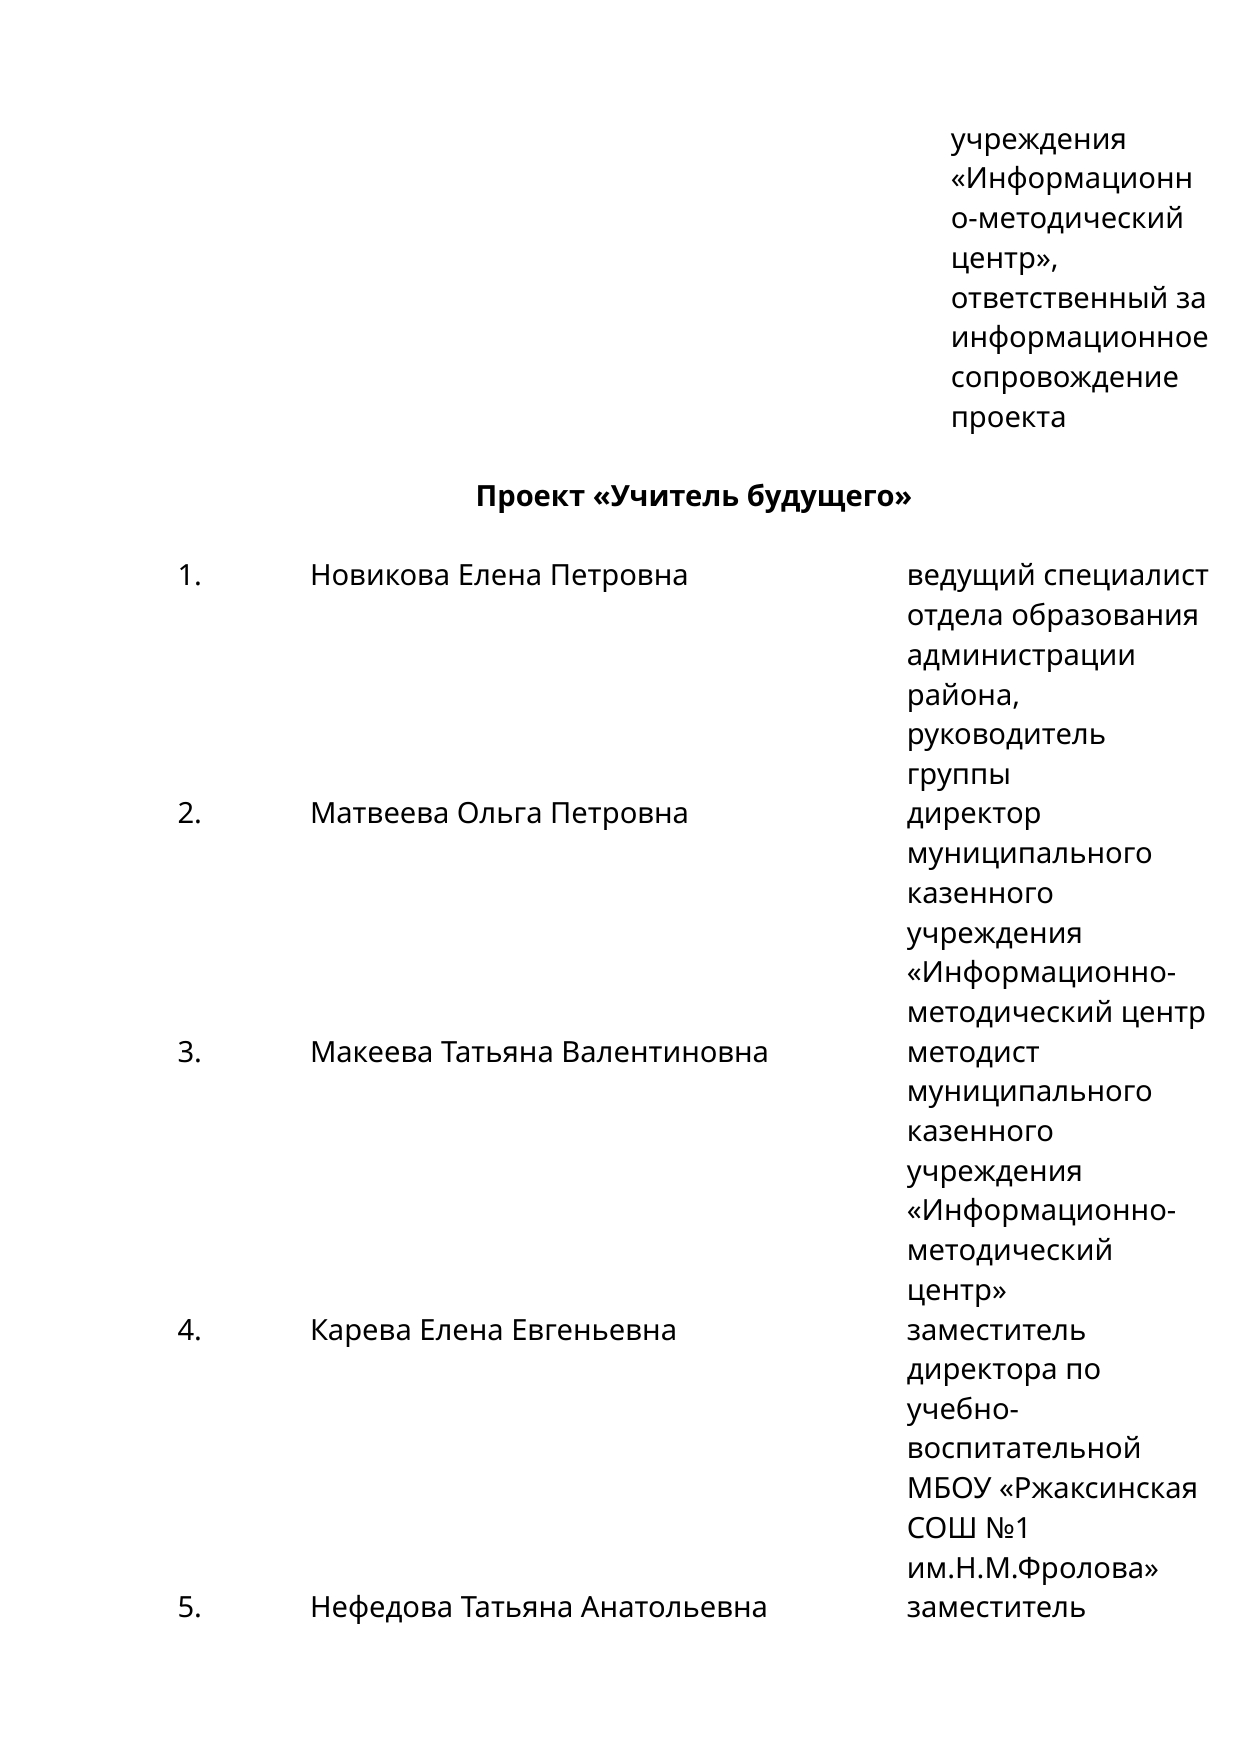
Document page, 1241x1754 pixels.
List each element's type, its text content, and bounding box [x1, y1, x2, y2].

table_cell заместитель [895, 1587, 1222, 1626]
table_cell Макеева Татьяна Валентиновна [299, 1031, 895, 1309]
table_cell 4. [166, 1309, 298, 1587]
table_cell Матвеева Ольга Петровна [299, 793, 895, 1031]
table_header Проект «Учитель будущего» [166, 475, 1222, 555]
table_cell директор муниципального казенного учреждения «Информационно-методический центр [895, 793, 1222, 1031]
table_cell [166, 118, 298, 436]
table_cell методист муниципального казенного учреждения «Информационно-методический центр» [895, 1031, 1222, 1309]
table_cell учреждения «Информационно-методический центр», ответственный за информационное сопровождение проекта [939, 118, 1222, 436]
table_cell [299, 118, 939, 436]
table_cell Карева Елена Евгеньевна [299, 1309, 895, 1587]
table_cell заместитель директора по учебно-воспитательной МБОУ «Ржаксинская СОШ №1 им.Н.М.Фролова» [895, 1309, 1222, 1587]
table_cell 1. [166, 555, 298, 793]
table_cell 2. [166, 793, 298, 1031]
table_cell Нефедова Татьяна Анатольевна [299, 1587, 895, 1626]
table_cell 5. [166, 1587, 298, 1626]
table_cell Новикова Елена Петровна [299, 555, 895, 793]
table_cell 3. [166, 1031, 298, 1309]
table_cell ведущий специалист отдела образования администрации района, руководитель группы [895, 555, 1222, 793]
